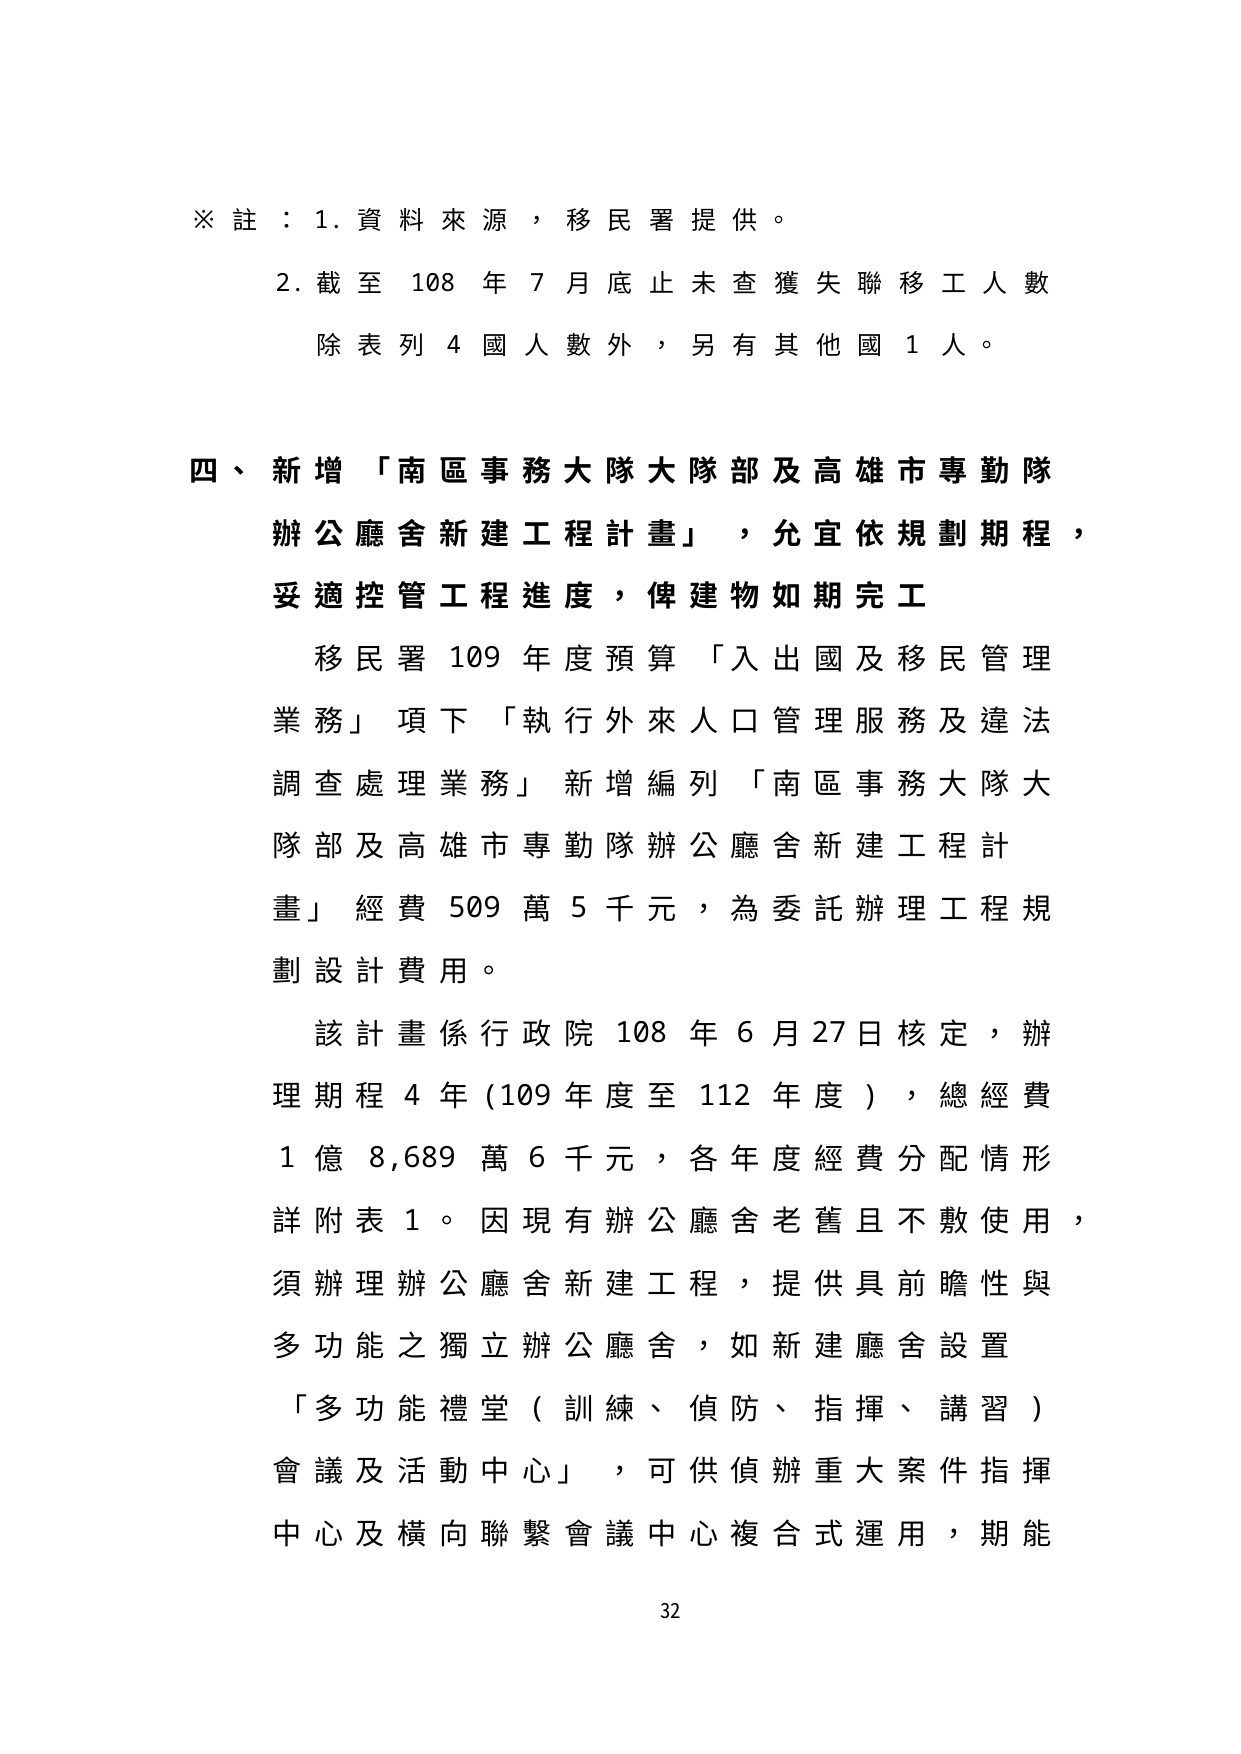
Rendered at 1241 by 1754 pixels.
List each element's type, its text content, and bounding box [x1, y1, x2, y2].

text 四、新增「南區事務大隊大隊部及高雄市專勤隊辦公廳舍新建工程計畫」，允宜依規劃期程，妥適控管工程進度，俾建物如期完工 [183, 427, 1058, 615]
text 移民署109年度預算「入出國及移民管理業務」項下「執行外來人口管理服務及違法調查處理業務」新增編列「南區事務大隊大隊部及高雄市專勤隊辦公廳舍新建工程計畫」經費509萬5千元，為委託辦理工程規劃設計費用。 [242, 615, 1058, 990]
text ※註：1.資料來源，移民署提供。 [183, 177, 1058, 240]
text 該計畫係行政院108年6月27日核定，辦理期程4年(109年度至112年度)，總經費1億8,689萬6千元，各年度經費分配情形詳附表1。因現有辦公廳舍老舊且不敷使用，須辦理辦公廳舍新建工程，提供具前瞻性與多功能之獨立辦公廳舍，如新建廳舍設置「多功能禮堂(訓練、偵防、指揮、講習)會議及活動中心」，可供偵辦重大案件指揮中心及橫向聯繫會議中心複合式運用，期能提升統籌調派查緝人力效率並形成跨部會地方偵防網絡。依據該計畫書規劃，工程項目包括：主體建物結構、機電工程、裝修工程及資訊系統工程等，工程期程預計於109年度至111年度分階段辦理，其中109年度規劃辦理工程發包公告、決標、完成地質鑽探調查、建築執照、候選綠建築、智慧建築申請等作業程序，並預計於11月間主體建築結構工程施工，至111年1月間完成主體建築結構工程。該署允宜妥適控管工程進度，依規劃期程完成各項工程施工。 [242, 990, 1058, 1552]
text 2.截至108年7月底止未查獲失聯移工人數除表列4國人數外，另有其他國1人。 [183, 240, 1058, 365]
